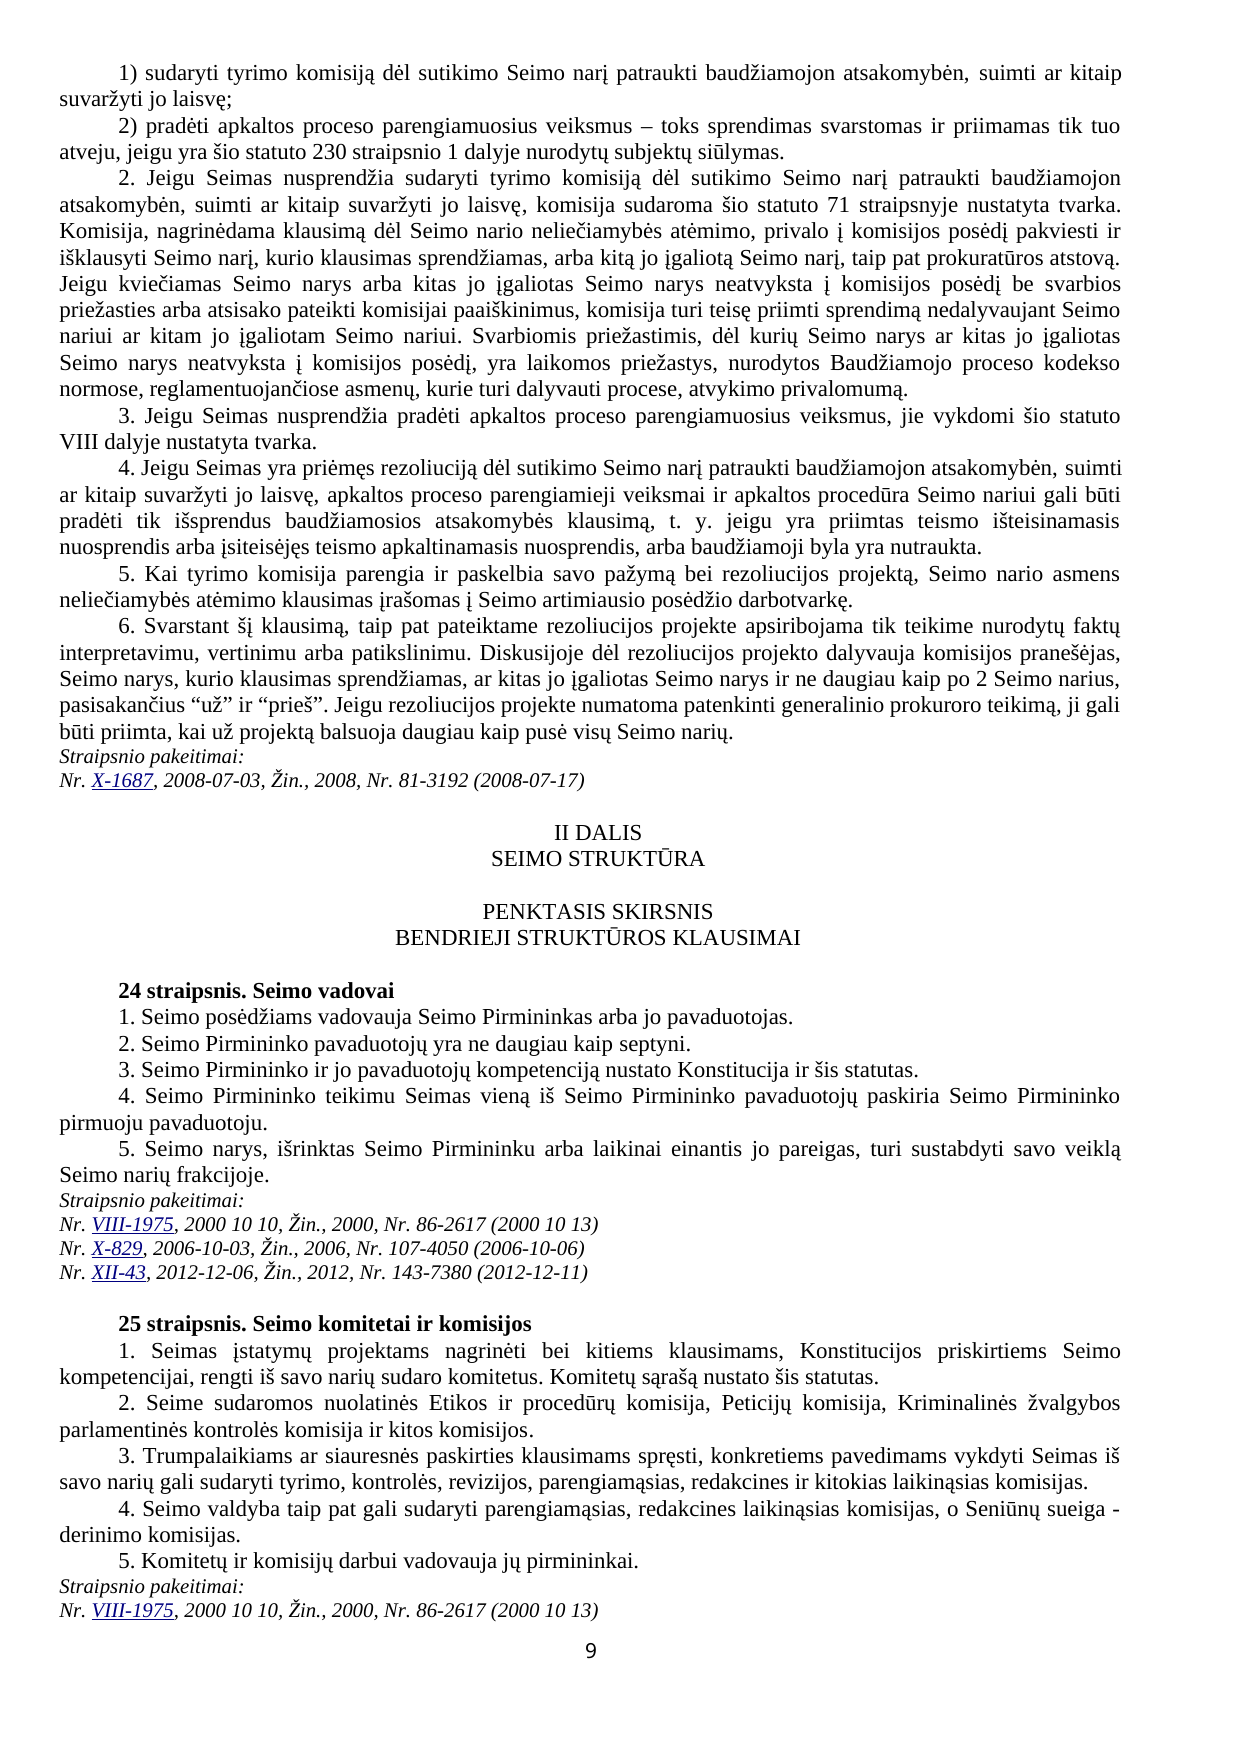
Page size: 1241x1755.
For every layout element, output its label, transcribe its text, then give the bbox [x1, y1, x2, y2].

text 2. Seimo Pirmininko pavaduotojų yra ne daugiau kaip septyni. [59, 1029, 1122, 1056]
text 5. Kai tyrimo komisija parengia ir paskelbia savo pažymą bei rezoliucijos projektą, Seimo nario asmens neliečiamybės atėmimo klausimas įrašomas į Seimo artimiausio posėdžio darbotvarkę. [59, 560, 1122, 612]
text 2. Seime sudaromos nuolatinės Etikos ir procedūrų komisija, Peticijų komisija, Kriminalinės žvalgybos parlamentinės kontrolės komisija ir kitos komisijos. [59, 1389, 1122, 1442]
text SEIMO STRUKTŪRA [59, 845, 1122, 871]
text Nr. X-829, 2006-10-03, Žin., 2006, Nr. 107-4050 (2006-10-06) [59, 1236, 1122, 1260]
text 3. Trumpalaikiams ar siauresnės paskirties klausimams spręsti, konkretiems pavedimams vykdyti Seimas iš savo narių gali sudaryti tyrimo, kontrolės, revizijos, parengiamąsias, redakcines ir kitokias laikinąsias komisijas. [59, 1442, 1122, 1495]
text Nr. VIII-1975, 2000 10 10, Žin., 2000, Nr. 86-2617 (2000 10 13) [59, 1598, 1122, 1622]
text 1) sudaryti tyrimo komisiją dėl sutikimo Seimo narį patraukti baudžiamojon atsakomybėn, suimti ar kitaip suvaržyti jo laisvę; [59, 59, 1122, 112]
text 3. Seimo Pirmininko ir jo pavaduotojų kompetenciją nustato Konstitucija ir šis statutas. [59, 1056, 1122, 1082]
text 2) pradėti apkaltos proceso parengiamuosius veiksmus – toks sprendimas svarstomas ir priimamas tik tuo atveju, jeigu yra šio statuto 230 straipsnio 1 dalyje nurodytų subjektų siūlymas. [59, 112, 1122, 164]
text Nr. XII-43, 2012-12-06, Žin., 2012, Nr. 143-7380 (2012-12-11) [59, 1260, 1122, 1284]
text II DALIS [59, 819, 1122, 845]
text Nr. VIII-1975, 2000 10 10, Žin., 2000, Nr. 86-2617 (2000 10 13) [59, 1212, 1122, 1236]
text Straipsnio pakeitimai: [59, 744, 1122, 768]
text 5. Seimo narys, išrinktas Seimo Pirmininku arba laikinai einantis jo pareigas, turi sustabdyti savo veiklą Seimo narių frakcijoje. [59, 1135, 1122, 1188]
text 6. Svarstant šį klausimą, taip pat pateiktame rezoliucijos projekte apsiribojama tik teikime nurodytų faktų interpretavimu, vertinimu arba patikslinimu. Diskusijoje dėl rezoliucijos projekto dalyvauja komisijos pranešėjas, Seimo narys, kurio klausimas sprendžiamas, ar kitas jo įgaliotas Seimo narys ir ne daugiau kaip po 2 Seimo narius, pasisakančius “už” ir “prieš”. Jeigu rezoliucijos projekte numatoma patenkinti generalinio prokuroro teikimą, ji gali būti priimta, kai už projektą balsuoja daugiau kaip pusė visų Seimo narių. [59, 612, 1122, 744]
text 24 straipsnis. Seimo vadovai [59, 977, 1122, 1003]
text 1. Seimas įstatymų projektams nagrinėti bei kitiems klausimams, Konstitucijos priskirtiems Seimo kompetencijai, rengti iš savo narių sudaro komitetus. Komitetų sąrašą nustato šis statutas. [59, 1337, 1122, 1389]
text PENKTASIS SKIRSNIS [59, 898, 1122, 924]
text 3. Jeigu Seimas nusprendžia pradėti apkaltos proceso parengiamuosius veiksmus, jie vykdomi šio statuto VIII dalyje nustatyta tvarka. [59, 402, 1122, 454]
text 4. Jeigu Seimas yra priėmęs rezoliuciją dėl sutikimo Seimo narį patraukti baudžiamojon atsakomybėn, suimti ar kitaip suvaržyti jo laisvę, apkaltos proceso parengiamieji veiksmai ir apkaltos procedūra Seimo nariui gali būti pradėti tik išsprendus baudžiamosios atsakomybės klausimą, t. y. jeigu yra priimtas teismo išteisinamasis nuosprendis arba įsiteisėjęs teismo apkaltinamasis nuosprendis, arba baudžiamoji byla yra nutraukta. [59, 454, 1122, 560]
text 1. Seimo posėdžiams vadovauja Seimo Pirmininkas arba jo pavaduotojas. [59, 1003, 1122, 1029]
text 4. Seimo valdyba taip pat gali sudaryti parengiamąsias, redakcines laikinąsias komisijas, o Seniūnų sueiga - derinimo komisijas. [59, 1495, 1122, 1547]
text 2. Jeigu Seimas nusprendžia sudaryti tyrimo komisiją dėl sutikimo Seimo narį patraukti baudžiamojon atsakomybėn, suimti ar kitaip suvaržyti jo laisvę, komisija sudaroma šio statuto 71 straipsnyje nustatyta tvarka. Komisija, nagrinėdama klausimą dėl Seimo nario neliečiamybės atėmimo, privalo į komisijos posėdį pakviesti ir išklausyti Seimo narį, kurio klausimas sprendžiamas, arba kitą jo įgaliotą Seimo narį, taip pat prokuratūros atstovą. Jeigu kviečiamas Seimo narys arba kitas jo įgaliotas Seimo narys neatvyksta į komisijos posėdį be svarbios priežasties arba atsisako pateikti komisijai paaiškinimus, komisija turi teisę priimti sprendimą nedalyvaujant Seimo nariui ar kitam jo įgaliotam Seimo nariui. Svarbiomis priežastimis, dėl kurių Seimo narys ar kitas jo įgaliotas Seimo narys neatvyksta į komisijos posėdį, yra laikomos priežastys, nurodytos Baudžiamojo proceso kodekso normose, reglamentuojančiose asmenų, kurie turi dalyvauti procese, atvykimo privalomumą. [59, 164, 1122, 402]
text Straipsnio pakeitimai: [59, 1574, 1122, 1598]
text BENDRIEJI STRUKTŪROS KLAUSIMAI [59, 924, 1122, 951]
text Nr. X-1687, 2008-07-03, Žin., 2008, Nr. 81-3192 (2008-07-17) [59, 768, 1122, 792]
text 4. Seimo Pirmininko teikimu Seimas vieną iš Seimo Pirmininko pavaduotojų paskiria Seimo Pirmininko pirmuoju pavaduotoju. [59, 1082, 1122, 1135]
text 25 straipsnis. Seimo komitetai ir komisijos [59, 1310, 1122, 1337]
text 5. Komitetų ir komisijų darbui vadovauja jų pirmininkai. [59, 1547, 1122, 1574]
text Straipsnio pakeitimai: [59, 1188, 1122, 1212]
